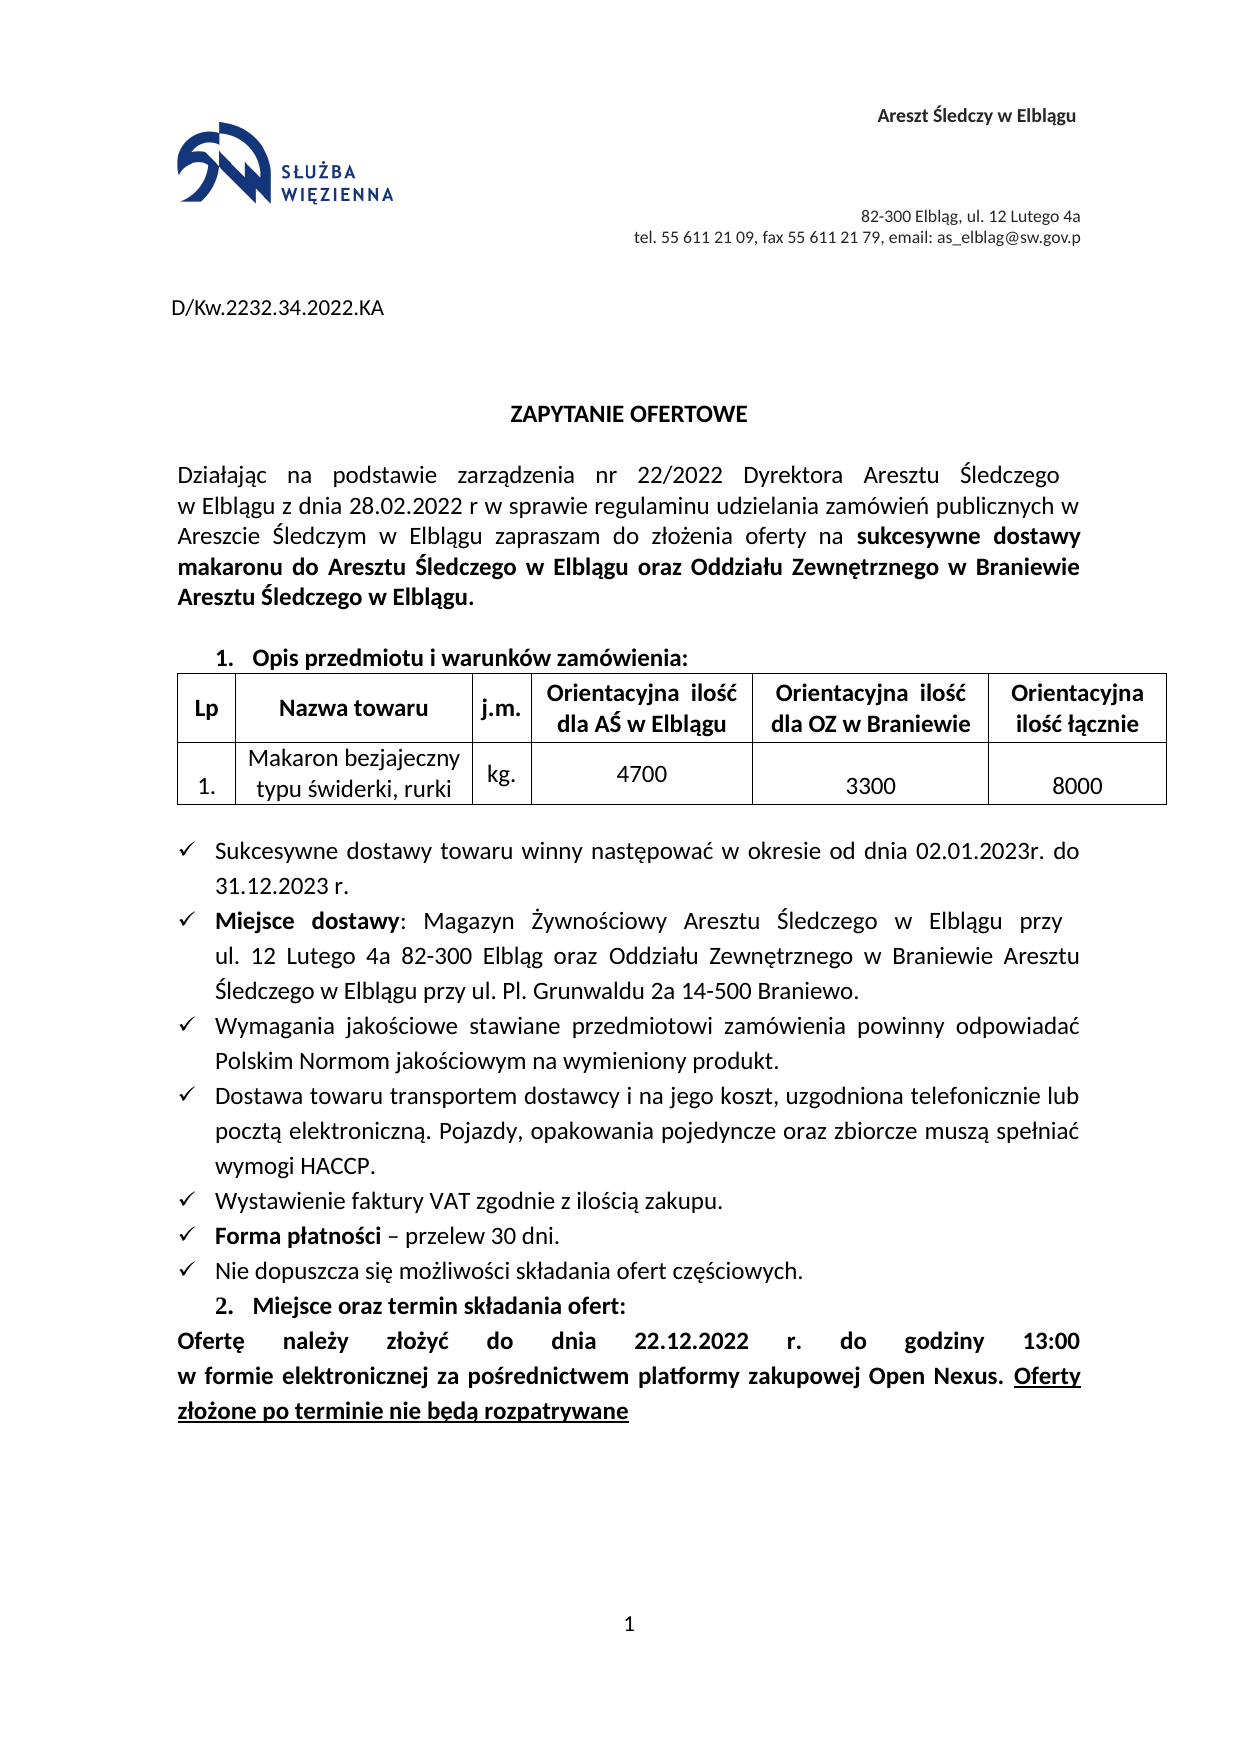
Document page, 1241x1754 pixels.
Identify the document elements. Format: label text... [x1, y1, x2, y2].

table_cell Makaron bezjajeczny typu świderki, rurki [236, 743, 472, 804]
text Ofertę należy złożyć do dnia 22.12.2022 r. do godziny 13:00 w formie elektronicznej za pośrednictwem platformy zakupowej Open Nexus. Oferty złożone po terminie nie będą rozpatrywane [177, 1325, 1081, 1426]
table_header Lp [178, 674, 235, 742]
text Działając na podstawie zarządzenia nr 22/2022 Dyrektora Aresztu Śledczego w Elblągu z dnia 28.02.2022 r w sprawie regulaminu udzielania zamówień publicznych w Areszcie Śledczym w Elblągu zapraszam do złożenia oferty na sukcesywne dostawy makaronu do Aresztu Śledczego w Elblągu oraz Oddziału Zewnętrznego w Braniewie Aresztu Śledczego w Elblągu. [177, 459, 1081, 612]
text ZAPYTANIE OFERTOWE [177, 398, 1081, 429]
list Miejsce dostawy: Magazyn Żywnościowy Aresztu Śledczego w Elblągu przy ul. 12 Lutego 4a 82-300 Elbląg oraz Oddziału Zewnętrznego w Braniewie Aresztu Śledczego w Elblągu przy ul. Pl. Grunwaldu 2a 14-500 Braniewo. [177, 905, 1081, 1006]
list Miejsce oraz termin składania ofert: [215, 1290, 1081, 1321]
list Forma płatności – przelew 30 dni. [177, 1220, 1081, 1251]
table_cell 3300 [753, 743, 988, 804]
table_cell 4700 [532, 743, 752, 804]
table_cell 8000 [989, 743, 1166, 804]
list Sukcesywne dostawy towaru winny następować w okresie od dnia 02.01.2023r. do 31.12.2023 r. [177, 835, 1081, 901]
table_cell 1. [178, 743, 235, 804]
list Opis przedmiotu i warunków zamówienia: [215, 642, 1081, 673]
list Wystawienie faktury VAT zgodnie z ilością zakupu. [177, 1185, 1081, 1216]
text D/Kw.2232.34.2022.KA [171, 286, 1081, 323]
table_header Orientacyjna ilość dla OZ w Braniewie [753, 674, 988, 742]
list Wymagania jakościowe stawiane przedmiotowi zamówienia powinny odpowiadać Polskim Normom jakościowym na wymieniony produkt. [177, 1010, 1081, 1076]
table_header j.m. [473, 674, 531, 742]
table_header Nazwa towaru [236, 674, 472, 742]
table_cell kg. [473, 743, 531, 804]
table_header Orientacyjna ilość łącznie [989, 674, 1166, 742]
list Dostawa towaru transportem dostawcy i na jego koszt, uzgodniona telefonicznie lub pocztą elektroniczną. Pojazdy, opakowania pojedyncze oraz zbiorcze muszą spełniać wymogi HACCP. [177, 1080, 1081, 1181]
list Nie dopuszcza się możliwości składania ofert częściowych. [177, 1255, 1081, 1286]
table_header Orientacyjna ilość dla AŚ w Elblągu [532, 674, 752, 742]
